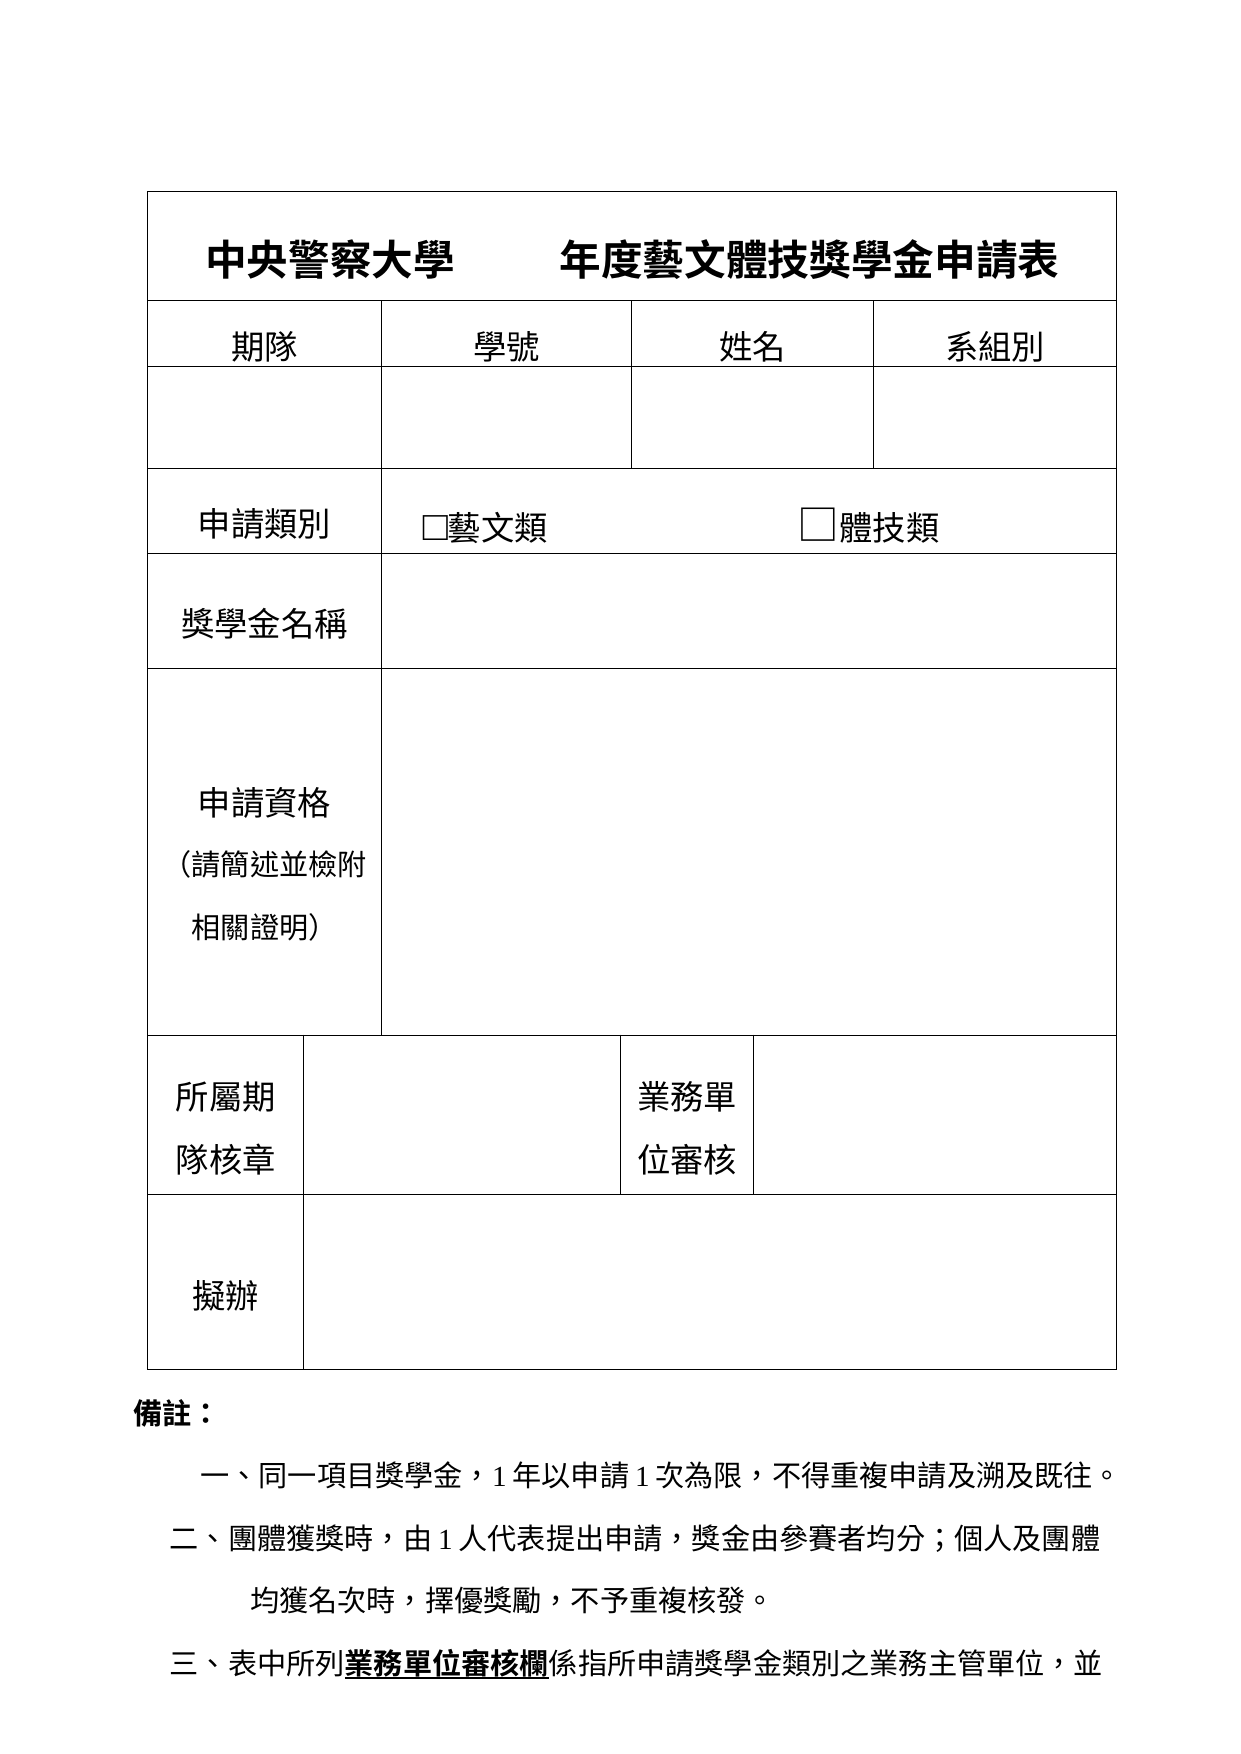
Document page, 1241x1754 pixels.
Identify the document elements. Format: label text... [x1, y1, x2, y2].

table_cell 期隊 [148, 301, 381, 366]
table_cell 申請資格 （請簡述並檢附相關證明） [148, 669, 381, 1034]
table_cell [382, 669, 1116, 1034]
text 一、同一項目獎學金，1年以申請1次為限，不得重複申請及溯及既往。 [148, 1432, 1116, 1495]
table_cell [304, 1195, 1116, 1369]
table_cell 申請類別 [148, 469, 381, 553]
table_cell 姓名 [632, 301, 873, 366]
table_cell [304, 1036, 620, 1194]
text 二、團體獲獎時，由1人代表提出申請，獎金由參賽者均分；個人及團體均獲名次時，擇優獎勵，不予重複核發。 [148, 1495, 1116, 1620]
table_cell [632, 367, 873, 467]
table_cell [382, 554, 1116, 668]
text 備註： [16, 1370, 1116, 1432]
text 三、表中所列業務單位審核欄係指所申請獎學金類別之業務主管單位，並 [148, 1620, 1116, 1682]
table_header 中央警察大學 年度藝文體技獎學金申請表 [148, 192, 1116, 300]
table_cell □藝文類 □體技類 [382, 469, 1116, 553]
table_cell [382, 367, 631, 467]
table_cell 所屬期 隊核章 [148, 1036, 303, 1194]
table_cell 學號 [382, 301, 631, 366]
table_cell 業務單 位審核 [621, 1036, 753, 1194]
table_cell 獎學金名稱 [148, 554, 381, 668]
table_cell [874, 367, 1116, 467]
table_cell [148, 367, 381, 467]
table_cell [754, 1036, 1116, 1194]
table_cell 擬辦 [148, 1195, 303, 1369]
table_cell 系組別 [874, 301, 1116, 366]
